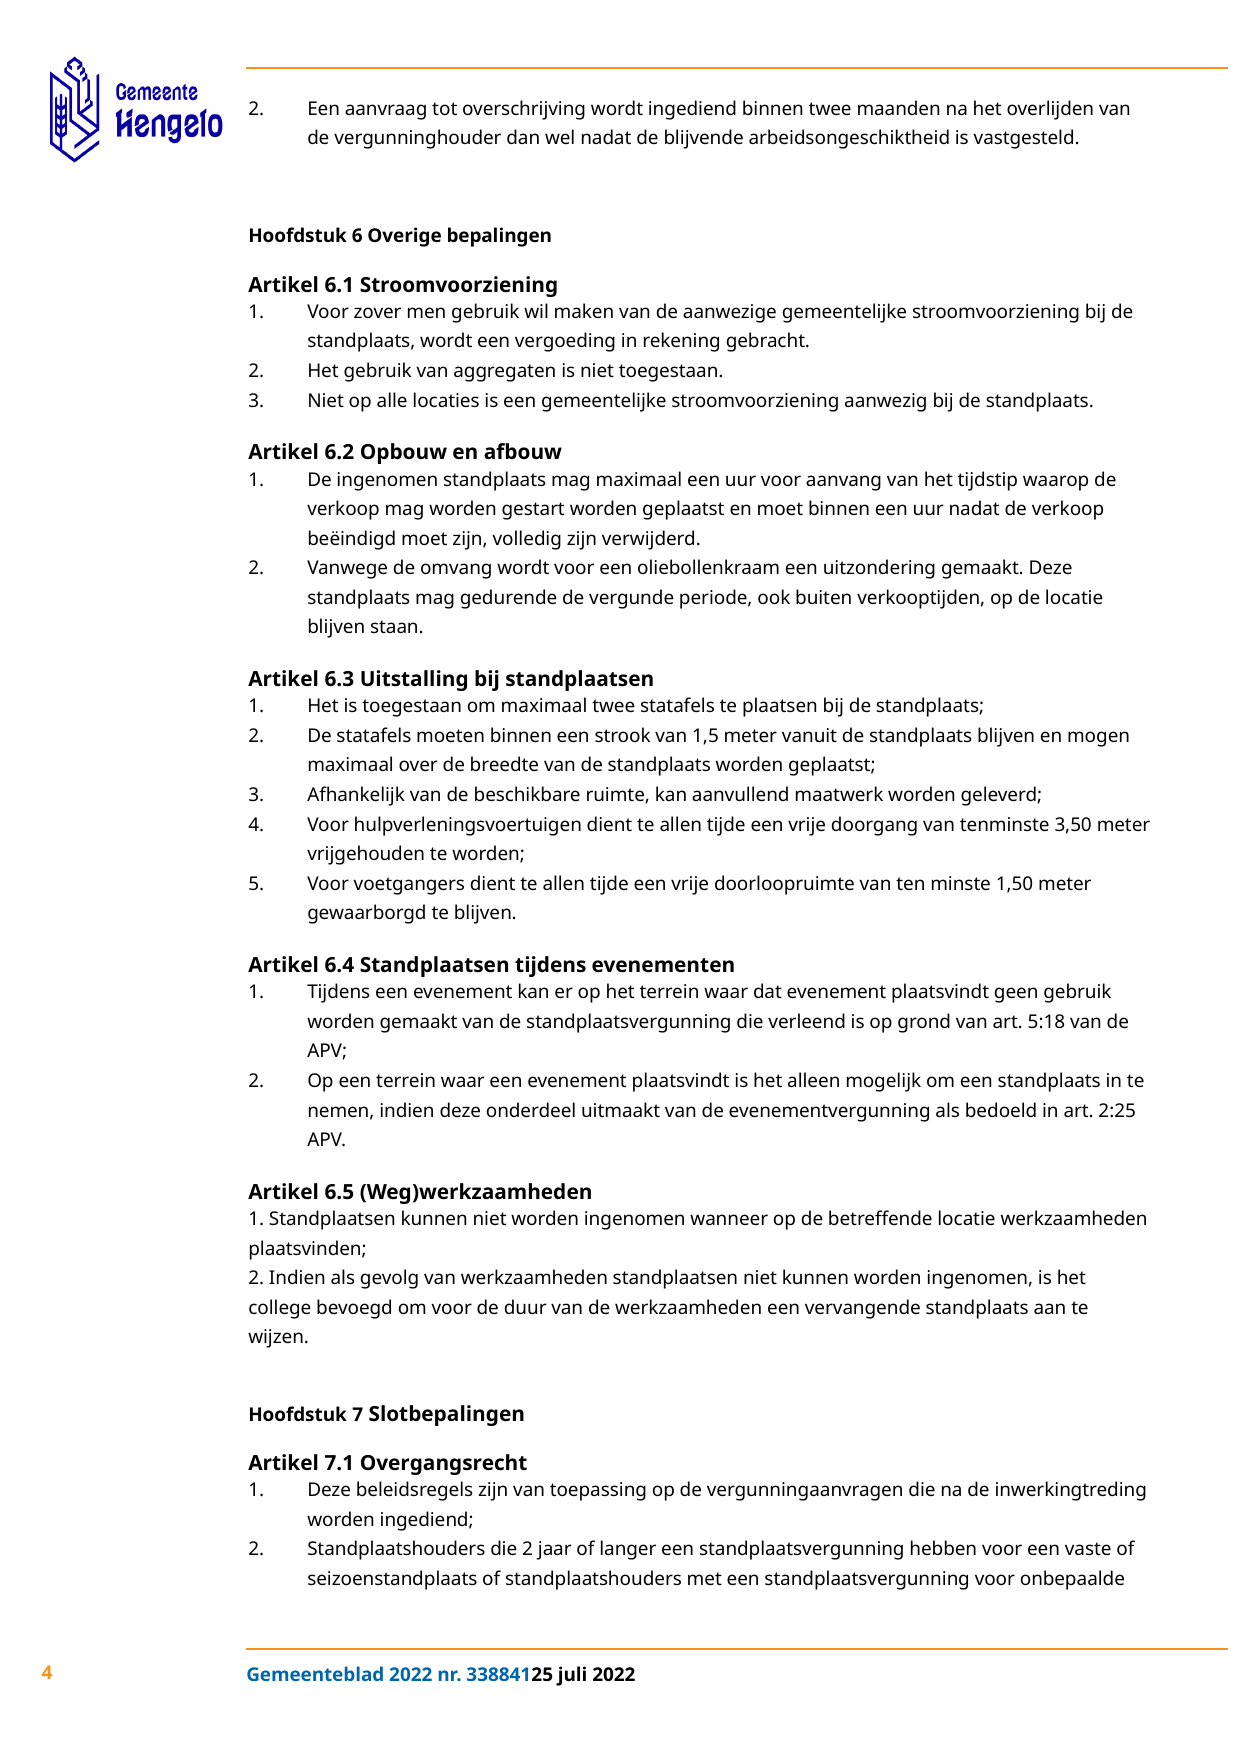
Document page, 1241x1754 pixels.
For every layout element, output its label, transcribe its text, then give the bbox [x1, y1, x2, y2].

picture [41, 47, 231, 172]
list Voor voetgangers dient te allen tijde een vrije doorloopruimte van ten minste 1,50 meter gewaarborgd te blijven. [248, 870, 1152, 925]
text 2. Indien als gevolg van werkzaamheden standplaatsen niet kunnen worden ingenomen, is het college bevoegd om voor de duur van de werkzaamheden een vervangende standplaats aan te wijzen. [248, 1264, 1152, 1349]
list Het gebruik van aggregaten is niet toegestaan. [248, 357, 1152, 383]
list Voor hulpverleningsvoertuigen dient te allen tijde een vrije doorgang van tenminste 3,50 meter vrijgehouden te worden; [248, 811, 1152, 866]
text Artikel 6.3 Uitstalling bij standplaatsen [248, 664, 1152, 692]
text Hoofdstuk 6 Overige bepalingen [248, 220, 1152, 249]
list Het is toegestaan om maximaal twee statafels te plaatsen bij de standplaats; [248, 692, 1152, 718]
text Artikel 6.4 Standplaatsen tijdens evenementen [248, 950, 1152, 978]
list De statafels moeten binnen een strook van 1,5 meter vanuit de standplaats blijven en mogen maximaal over de breedte van de standplaats worden geplaatst; [248, 722, 1152, 777]
list Standplaatshouders die 2 jaar of langer een standplaatsvergunning hebben voor een vaste of seizoenstandplaats of standplaatshouders met een standplaatsvergunning voor onbepaalde [248, 1536, 1152, 1591]
text Artikel 6.2 Opbouw en afbouw [248, 437, 1152, 466]
list Deze beleidsregels zijn van toepassing op de vergunningaanvragen die na de inwerkingtreding worden ingediend; [248, 1476, 1152, 1532]
text Hoofdstuk 7 Slotbepalingen [248, 1399, 1152, 1427]
list Een aanvraag tot overschrijving wordt ingediend binnen twee maanden na het overlijden van de vergunninghouder dan wel nadat de blijvende arbeidsongeschiktheid is vastgesteld. [248, 95, 1152, 150]
list Op een terrein waar een evenement plaatsvindt is het alleen mogelijk om een standplaats in te nemen, indien deze onderdeel uitmaakt van de evenementvergunning als bedoeld in art. 2:25 APV. [248, 1067, 1152, 1152]
list Vanwege de omvang wordt voor een oliebollenkraam een uitzondering gemaakt. Deze standplaats mag gedurende de vergunde periode, ook buiten verkooptijden, op de locatie blijven staan. [248, 554, 1152, 639]
list Niet op alle locaties is een gemeentelijke stroomvoorziening aanwezig bij de standplaats. [248, 387, 1152, 413]
text 1. Standplaatsen kunnen niet worden ingenomen wanneer op de betreffende locatie werkzaamheden plaatsvinden; [248, 1205, 1152, 1261]
list Afhankelijk van de beschikbare ruimte, kan aanvullend maatwerk worden geleverd; [248, 781, 1152, 807]
text Artikel 6.1 Stroomvoorziening [248, 270, 1152, 298]
list Tijdens een evenement kan er op het terrein waar dat evenement plaatsvindt geen gebruik worden gemaakt van de standplaatsvergunning die verleend is op grond van art. 5:18 van de APV; [248, 978, 1152, 1063]
text Artikel 7.1 Overgangsrecht [248, 1448, 1152, 1476]
list Voor zover men gebruik wil maken van de aanwezige gemeentelijke stroomvoorziening bij de standplaats, wordt een vergoeding in rekening gebracht. [248, 298, 1152, 353]
text Artikel 6.5 (Weg)werkzaamheden [248, 1177, 1152, 1205]
list De ingenomen standplaats mag maximaal een uur voor aanvang van het tijdstip waarop de verkoop mag worden gestart worden geplaatst en moet binnen een uur nadat de verkoop beëindigd moet zijn, volledig zijn verwijderd. [248, 466, 1152, 551]
